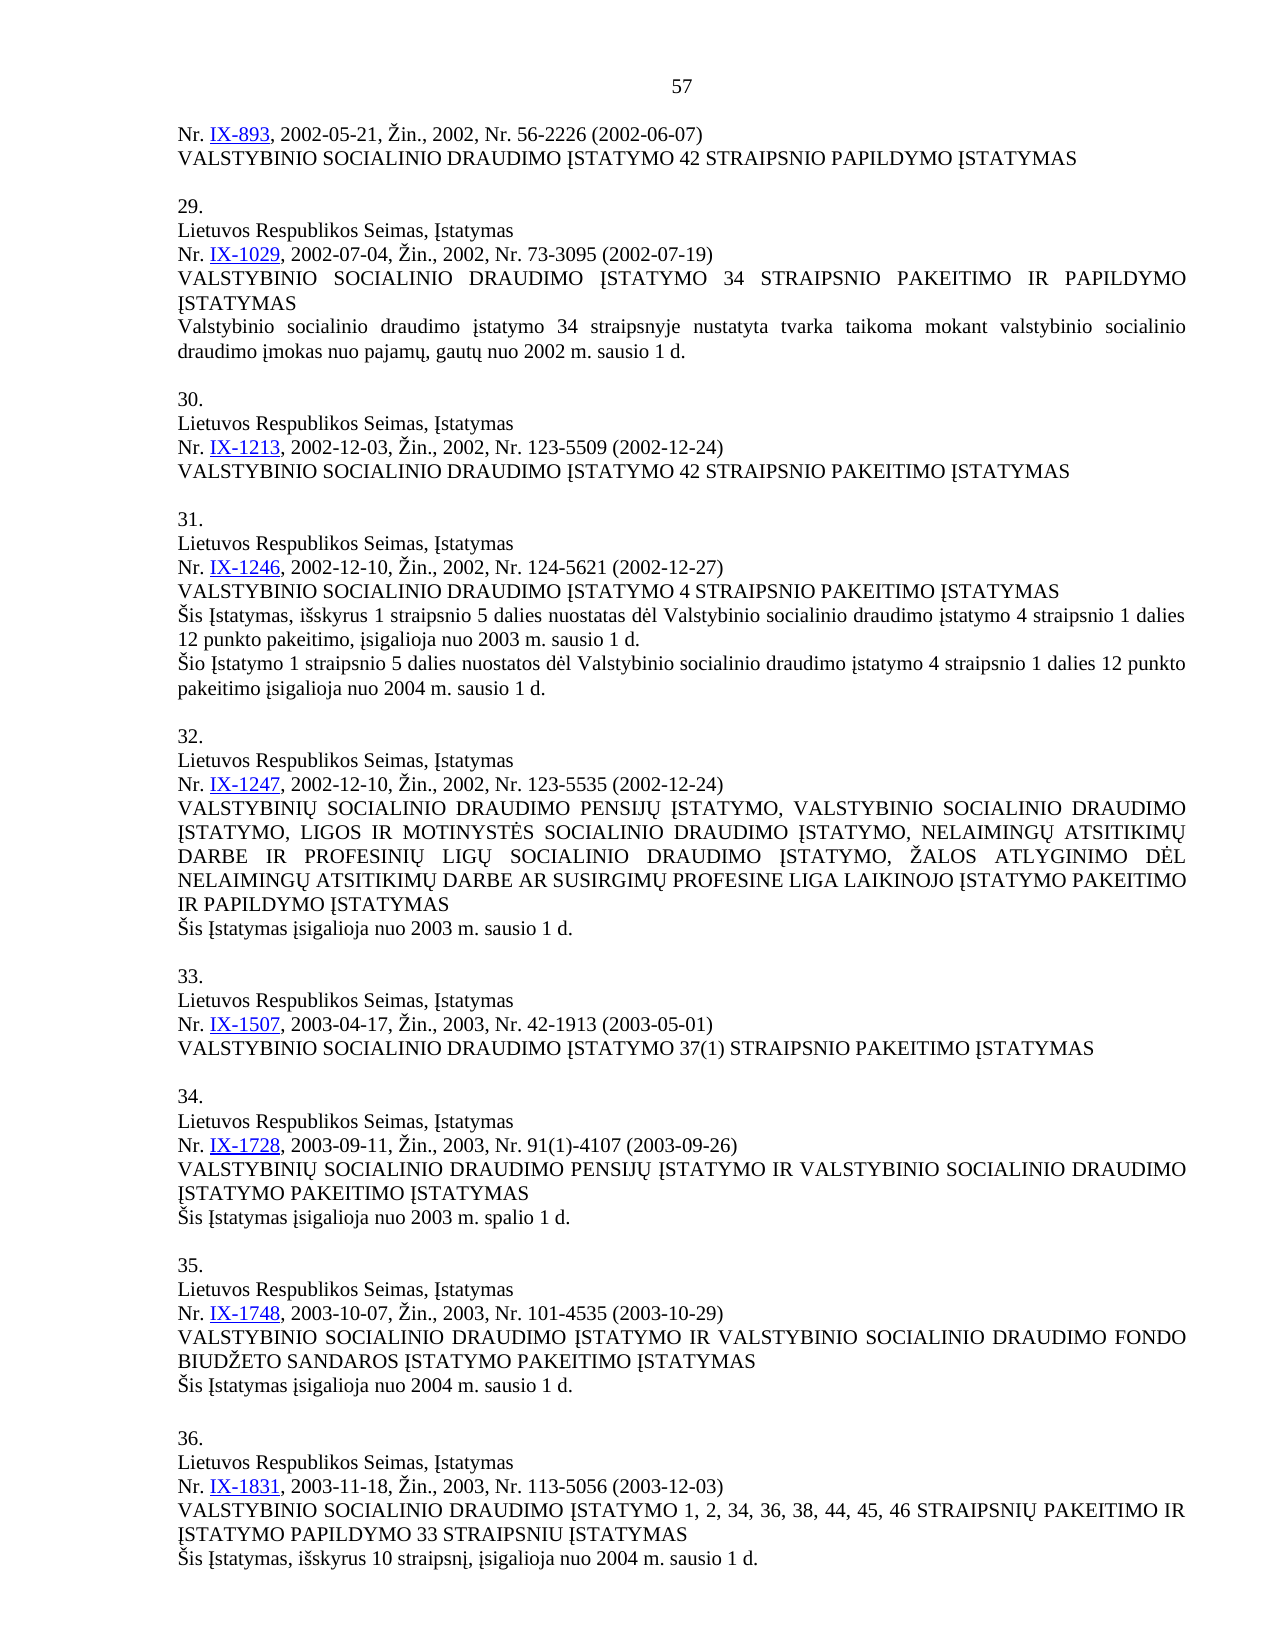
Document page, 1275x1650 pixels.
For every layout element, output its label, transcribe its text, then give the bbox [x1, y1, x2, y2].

text Lietuvos Respublikos Seimas, Įstatymas [177, 988, 1187, 1012]
text 30. [177, 387, 1187, 411]
text Lietuvos Respublikos Seimas, Įstatymas [177, 411, 1187, 435]
text Nr. IX-1728, 2003-09-11, Žin., 2003, Nr. 91(1)-4107 (2003-09-26) [177, 1133, 1187, 1157]
text Lietuvos Respublikos Seimas, Įstatymas [177, 1108, 1187, 1133]
text 31. [177, 507, 1187, 531]
text VALSTYBINIO SOCIALINIO DRAUDIMO ĮSTATYMO 42 STRAIPSNIO PAPILDYMO ĮSTATYMAS [177, 146, 1187, 170]
text Lietuvos Respublikos Seimas, Įstatymas [177, 748, 1187, 772]
text Nr. IX-1748, 2003-10-07, Žin., 2003, Nr. 101-4535 (2003-10-29) [177, 1301, 1187, 1325]
text Šis Įstatymas įsigalioja nuo 2003 m. sausio 1 d. [177, 916, 1187, 940]
text Lietuvos Respublikos Seimas, Įstatymas [177, 1277, 1187, 1301]
text Lietuvos Respublikos Seimas, Įstatymas [177, 1450, 1187, 1474]
text 33. [177, 964, 1187, 988]
text VALSTYBINIO SOCIALINIO DRAUDIMO ĮSTATYMO 34 STRAIPSNIO PAKEITIMO IR PAPILDYMO ĮSTATYMAS [177, 266, 1187, 314]
text Nr. IX-1507, 2003-04-17, Žin., 2003, Nr. 42-1913 (2003-05-01) [177, 1012, 1187, 1036]
text Lietuvos Respublikos Seimas, Įstatymas [177, 218, 1187, 242]
text Nr. IX-1831, 2003-11-18, Žin., 2003, Nr. 113-5056 (2003-12-03) [177, 1474, 1187, 1498]
text Nr. IX-1246, 2002-12-10, Žin., 2002, Nr. 124-5621 (2002-12-27) [177, 555, 1187, 579]
text Lietuvos Respublikos Seimas, Įstatymas [177, 531, 1187, 555]
text VALSTYBINIO SOCIALINIO DRAUDIMO ĮSTATYMO 42 STRAIPSNIO PAKEITIMO ĮSTATYMAS [177, 459, 1187, 483]
text VALSTYBINIO SOCIALINIO DRAUDIMO ĮSTATYMO IR VALSTYBINIO SOCIALINIO DRAUDIMO FONDO BIUDŽETO SANDAROS ĮSTATYMO PAKEITIMO ĮSTATYMAS [177, 1325, 1187, 1373]
text Šis Įstatymas, išskyrus 1 straipsnio 5 dalies nuostatas dėl Valstybinio socialinio draudimo įstatymo 4 straipsnio 1 dalies 12 punkto pakeitimo, įsigalioja nuo 2003 m. sausio 1 d. [177, 603, 1187, 651]
text Nr. IX-893, 2002-05-21, Žin., 2002, Nr. 56-2226 (2002-06-07) [177, 122, 1187, 146]
text 34. [177, 1084, 1187, 1108]
text Šis Įstatymas, išskyrus 10 straipsnį, įsigalioja nuo 2004 m. sausio 1 d. [177, 1546, 1186, 1570]
text VALSTYBINIO SOCIALINIO DRAUDIMO ĮSTATYMO 1, 2, 34, 36, 38, 44, 45, 46 STRAIPSNIŲ PAKEITIMO IR ĮSTATYMO PAPILDYMO 33 STRAIPSNIU ĮSTATYMAS [177, 1498, 1187, 1546]
text VALSTYBINIŲ SOCIALINIO DRAUDIMO PENSIJŲ ĮSTATYMO, VALSTYBINIO SOCIALINIO DRAUDIMO ĮSTATYMO, LIGOS IR MOTINYSTĖS SOCIALINIO DRAUDIMO ĮSTATYMO, NELAIMINGŲ ATSITIKIMŲ DARBE IR PROFESINIŲ LIGŲ SOCIALINIO DRAUDIMO ĮSTATYMO, ŽALOS ATLYGINIMO DĖL NELAIMINGŲ ATSITIKIMŲ DARBE AR SUSIRGIMŲ PROFESINE LIGA LAIKINOJO ĮSTATYMO PAKEITIMO IR PAPILDYMO ĮSTATYMAS [177, 796, 1187, 916]
text 32. [177, 723, 1187, 748]
text VALSTYBINIO SOCIALINIO DRAUDIMO ĮSTATYMO 37(1) STRAIPSNIO PAKEITIMO ĮSTATYMAS [177, 1036, 1187, 1060]
text Nr. IX-1029, 2002-07-04, Žin., 2002, Nr. 73-3095 (2002-07-19) [177, 242, 1187, 266]
text Valstybinio socialinio draudimo įstatymo 34 straipsnyje nustatyta tvarka taikoma mokant valstybinio socialinio draudimo įmokas nuo pajamų, gautų nuo 2002 m. sausio 1 d. [177, 314, 1187, 363]
text Šis Įstatymas įsigalioja nuo 2004 m. sausio 1 d. [177, 1373, 1187, 1397]
text 29. [177, 194, 1187, 218]
text Šis Įstatymas įsigalioja nuo 2003 m. spalio 1 d. [177, 1205, 1187, 1229]
text VALSTYBINIŲ SOCIALINIO DRAUDIMO PENSIJŲ ĮSTATYMO IR VALSTYBINIO SOCIALINIO DRAUDIMO ĮSTATYMO PAKEITIMO ĮSTATYMAS [177, 1157, 1187, 1205]
text Nr. IX-1247, 2002-12-10, Žin., 2002, Nr. 123-5535 (2002-12-24) [177, 772, 1187, 796]
text 36. [177, 1426, 1187, 1450]
text VALSTYBINIO SOCIALINIO DRAUDIMO ĮSTATYMO 4 STRAIPSNIO PAKEITIMO ĮSTATYMAS [177, 579, 1187, 603]
text Šio Įstatymo 1 straipsnio 5 dalies nuostatos dėl Valstybinio socialinio draudimo įstatymo 4 straipsnio 1 dalies 12 punkto pakeitimo įsigalioja nuo 2004 m. sausio 1 d. [177, 651, 1187, 699]
text 35. [177, 1253, 1187, 1277]
text Nr. IX-1213, 2002-12-03, Žin., 2002, Nr. 123-5509 (2002-12-24) [177, 435, 1187, 459]
